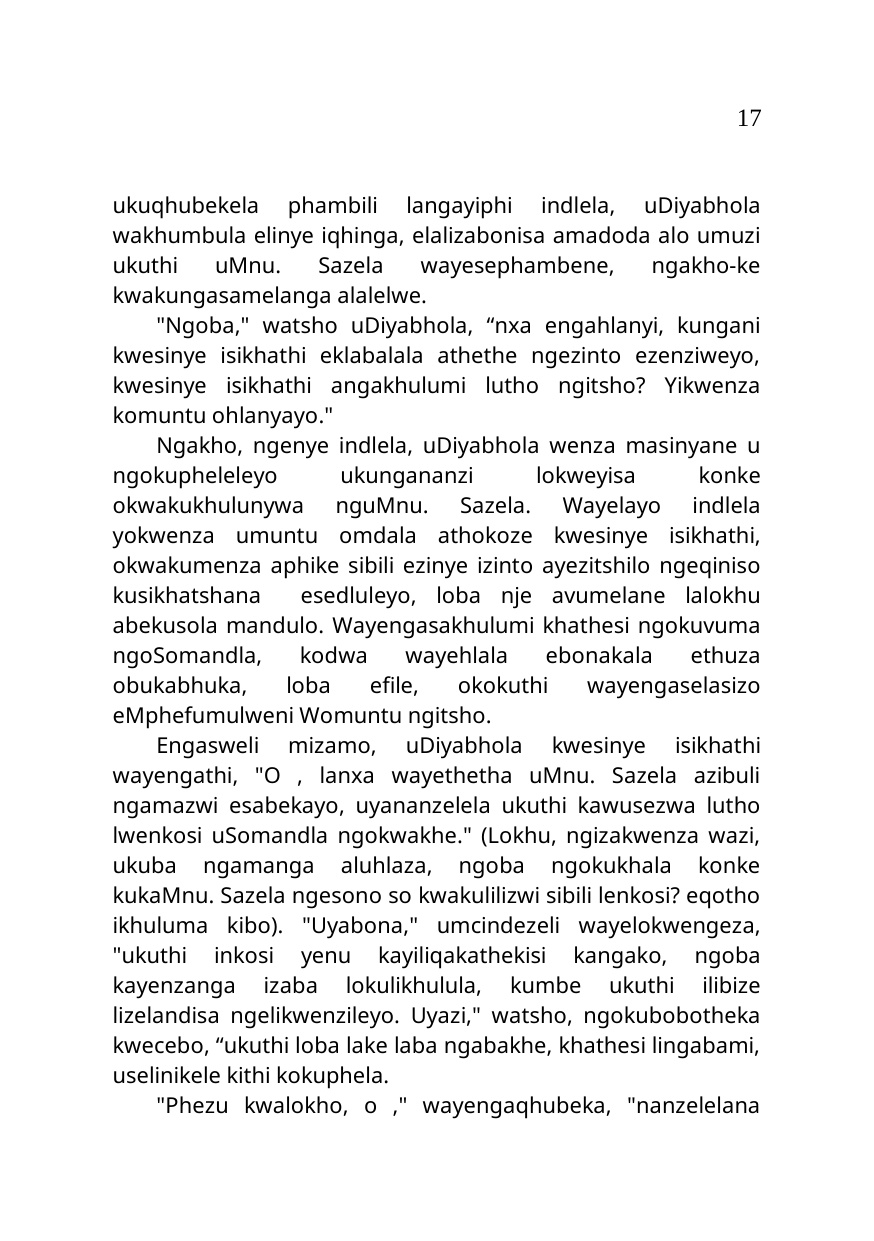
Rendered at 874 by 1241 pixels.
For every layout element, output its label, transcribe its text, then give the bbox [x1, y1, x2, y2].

text Ngakho, ngenye indlela, uDiyabhola wenza masinyane u ngokupheleleyo ukungananzi lokweyisa konke okwakukhulunywa nguMnu. Sazela. Wayelayo indlela yokwenza umuntu omdala athokoze kwesinye isikhathi, okwakumenza aphike sibili ezinye izinto ayezitshilo ngeqiniso kusikhatshana esedluleyo, loba nje avumelane lalokhu abekusola mandulo. Wayengasakhulumi khathesi ngokuvuma ngoSomandla, kodwa wayehlala ebonakala ethuza obukabhuka, loba efile, okokuthi wayengaselasizo eMphefumulweni Womuntu ngitsho. [112, 429, 761, 729]
text "Ngoba," watsho uDiyabhola, “nxa engahlanyi, kungani kwesinye isikhathi eklabalala athethe ngezinto ezenziweyo, kwesinye isikhathi angakhulumi lutho ngitsho? Yikwenza komuntu ohlanyayo." [112, 309, 761, 429]
text "Phezu kwalokho, o ," wayengaqhubeka, "nanzelelana [112, 1089, 761, 1119]
text Engasweli mizamo, uDiyabhola kwesinye isikhathi wayengathi, "O , lanxa wayethetha uMnu. Sazela azibuli ngamazwi esabekayo, uyananzelela ukuthi kawusezwa lutho lwenkosi uSomandla ngokwakhe." (Lokhu, ngizakwenza wazi, ukuba ngamanga aluhlaza, ngoba ngokukhala konke kukaMnu. Sazela ngesono so kwakulilizwi sibili lenkosi? eqotho ikhuluma kibo). "Uyabona," umcindezeli wayelokwengeza, "ukuthi inkosi yenu kayiliqakathekisi kangako, ngoba kayenzanga izaba lokulikhulula, kumbe ukuthi ilibize lizelandisa ngelikwenzileyo. Uyazi," watsho, ngokubobotheka kwecebo, “ukuthi loba lake laba ngabakhe, khathesi lingabami, uselinikele kithi kokuphela. [112, 729, 761, 1089]
text ukuqhubekela phambili langayiphi indlela, uDiyabhola wakhumbula elinye iqhinga, elalizabonisa amadoda alo umuzi ukuthi uMnu. Sazela wayesephambene, ngakho-ke kwakungasamelanga alalelwe. [112, 189, 761, 309]
